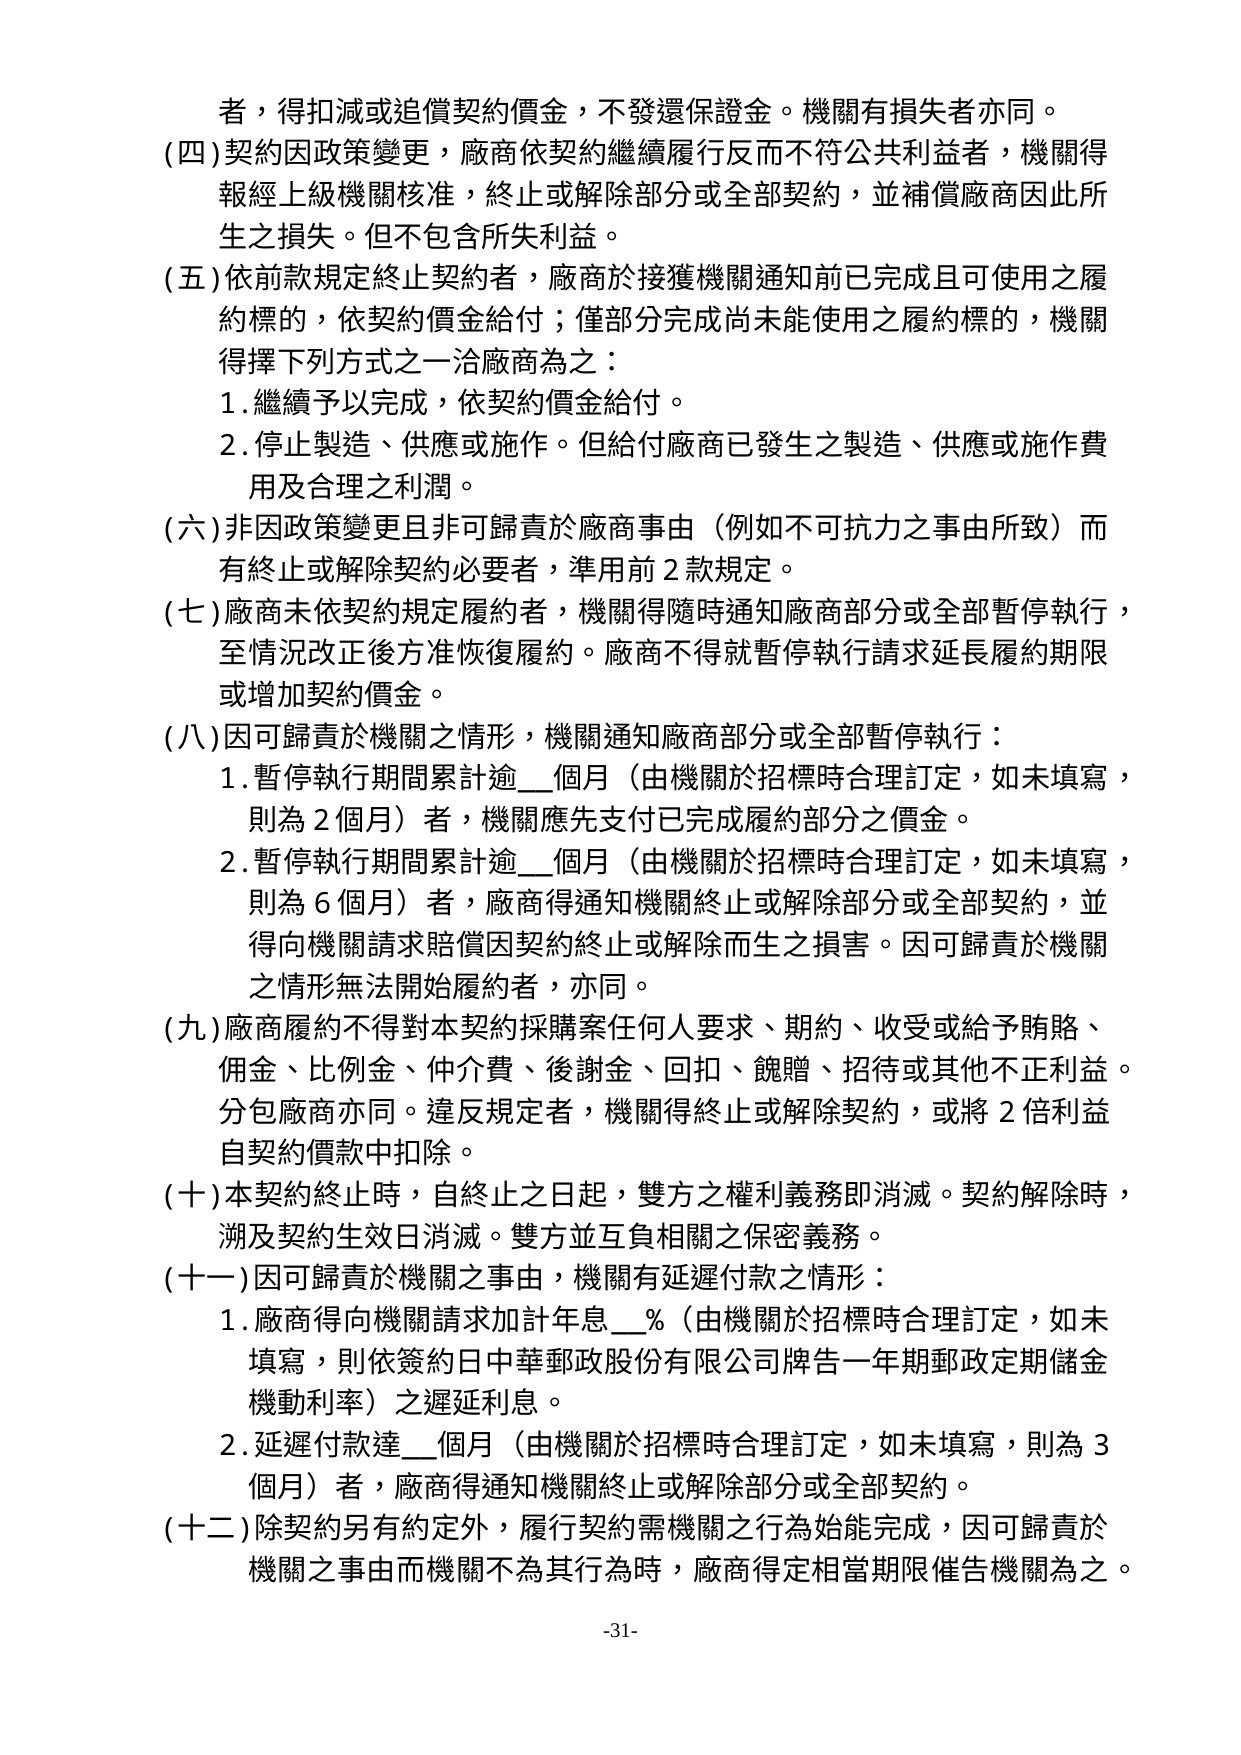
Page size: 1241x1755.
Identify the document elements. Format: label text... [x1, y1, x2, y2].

text 1.繼續予以完成，依契約價金給付。 [218, 380, 1110, 422]
text (六)非因政策變更且非可歸責於廠商事由（例如不可抗力之事由所致）而有終止或解除契約必要者，準用前2款規定。 [159, 505, 1110, 589]
text 2.停止製造、供應或施作。但給付廠商已發生之製造、供應或施作費用及合理之利潤。 [218, 422, 1110, 505]
text 1.廠商得向機關請求加計年息__%（由機關於招標時合理訂定，如未填寫，則依簽約日中華郵政股份有限公司牌告一年期郵政定期儲金機動利率）之遲延利息。 [218, 1297, 1110, 1422]
text 者，得扣減或追償契約價金，不發還保證金。機關有損失者亦同。 [159, 89, 1110, 130]
text 1.暫停執行期間累計逾__個月（由機關於招標時合理訂定，如未填寫，則為2個月）者，機關應先支付已完成履約部分之價金。 [218, 755, 1110, 839]
text (四)契約因政策變更，廠商依契約繼續履行反而不符公共利益者，機關得報經上級機關核准，終止或解除部分或全部契約，並補償廠商因此所生之損失。但不包含所失利益。 [159, 130, 1110, 255]
text (十)本契約終止時，自終止之日起，雙方之權利義務即消滅。契約解除時，溯及契約生效日消滅。雙方並互負相關之保密義務。 [159, 1172, 1110, 1255]
text 2.暫停執行期間累計逾__個月（由機關於招標時合理訂定，如未填寫，則為6個月）者，廠商得通知機關終止或解除部分或全部契約，並得向機關請求賠償因契約終止或解除而生之損害。因可歸責於機關之情形無法開始履約者，亦同。 [218, 839, 1110, 1005]
text (十二)除契約另有約定外，履行契約需機關之行為始能完成，因可歸責於機關之事由而機關不為其行為時，廠商得定相當期限催告機關為之。機關不於前述期限內為其行為者，廠商得通知機關終止或解除契約。 [159, 1505, 1110, 1589]
text (五)依前款規定終止契約者，廠商於接獲機關通知前已完成且可使用之履約標的，依契約價金給付；僅部分完成尚未能使用之履約標的，機關得擇下列方式之一洽廠商為之： [159, 255, 1110, 380]
text (八)因可歸責於機關之情形，機關通知廠商部分或全部暫停執行： [159, 714, 1110, 755]
text (七)廠商未依契約規定履約者，機關得隨時通知廠商部分或全部暫停執行，至情況改正後方准恢復履約。廠商不得就暫停執行請求延長履約期限或增加契約價金。 [159, 589, 1110, 714]
text 2.延遲付款達__個月（由機關於招標時合理訂定，如未填寫，則為3個月）者，廠商得通知機關終止或解除部分或全部契約。 [218, 1422, 1110, 1505]
text (十一)因可歸責於機關之事由，機關有延遲付款之情形： [159, 1255, 1110, 1297]
text (九)廠商履約不得對本契約採購案任何人要求、期約、收受或給予賄賂、佣金、比例金、仲介費、後謝金、回扣、餽贈、招待或其他不正利益。分包廠商亦同。違反規定者，機關得終止或解除契約，或將2倍利益自契約價款中扣除。 [159, 1005, 1110, 1172]
